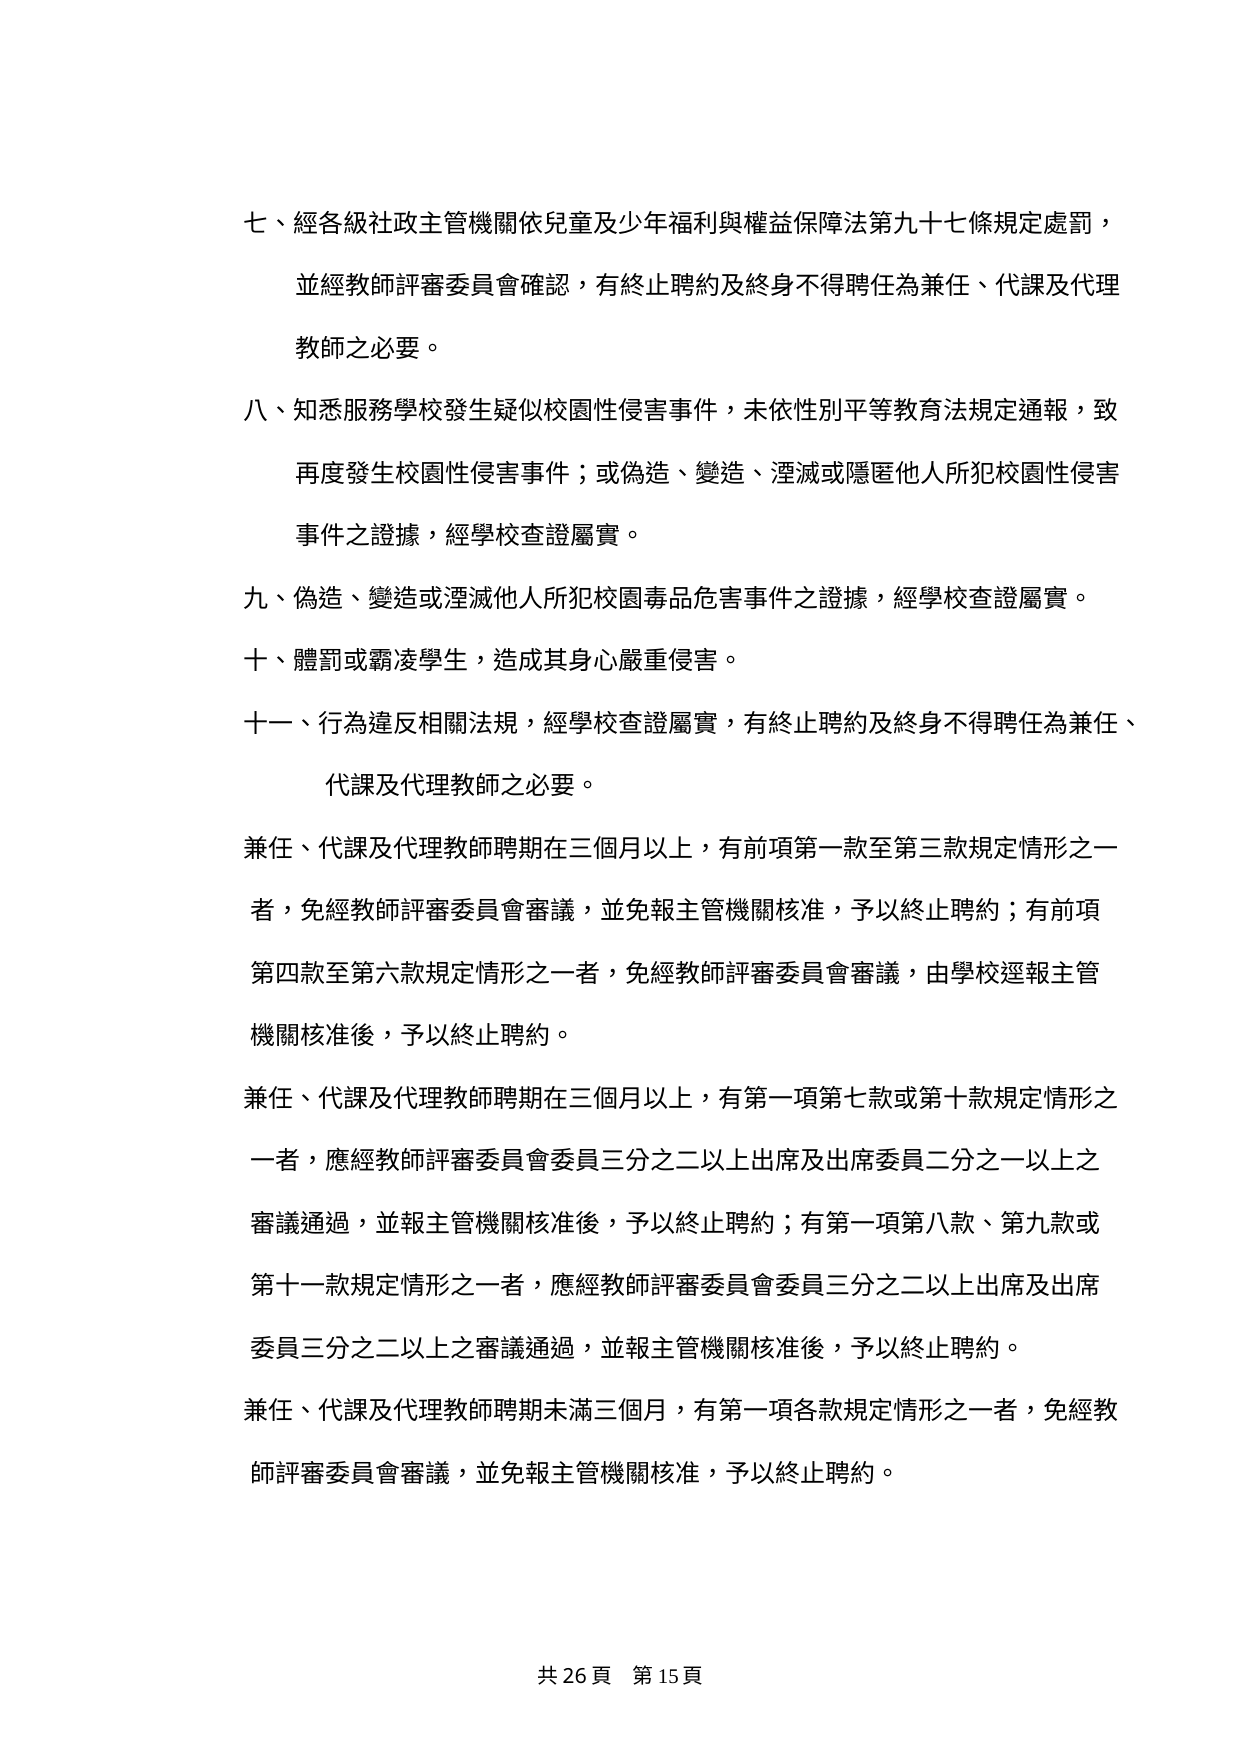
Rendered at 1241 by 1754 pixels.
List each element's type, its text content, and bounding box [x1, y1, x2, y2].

text 兼任、代課及代理教師聘期在三個月以上，有第一項第七款或第十款規定情形之一者，應經教師評審委員會委員三分之二以上出席及出席委員二分之一以上之審議通過，並報主管機關核准後，予以終止聘約；有第一項第八款、第九款或第十一款規定情形之一者，應經教師評審委員會委員三分之二以上出席及出席委員三分之二以上之審議通過，並報主管機關核准後，予以終止聘約。 [243, 1055, 1122, 1367]
text 兼任、代課及代理教師聘期未滿三個月，有第一項各款規定情形之一者，免經教師評審委員會審議，並免報主管機關核准，予以終止聘約。 [243, 1367, 1122, 1492]
text 八、知悉服務學校發生疑似校園性侵害事件，未依性別平等教育法規定通報，致再度發生校園性侵害事件；或偽造、變造、湮滅或隱匿他人所犯校園性侵害事件之證據，經學校查證屬實。 [243, 367, 1122, 555]
text 十、體罰或霸凌學生，造成其身心嚴重侵害。 [243, 617, 1122, 680]
text 九、偽造、變造或湮滅他人所犯校園毒品危害事件之證據，經學校查證屬實。 [243, 555, 1122, 617]
text 十一、行為違反相關法規，經學校查證屬實，有終止聘約及終身不得聘任為兼任、代課及代理教師之必要。 [243, 680, 1122, 805]
text 七、經各級社政主管機關依兒童及少年福利與權益保障法第九十七條規定處罰，並經教師評審委員會確認，有終止聘約及終身不得聘任為兼任、代課及代理教師之必要。 [243, 180, 1122, 367]
text 兼任、代課及代理教師聘期在三個月以上，有前項第一款至第三款規定情形之一者，免經教師評審委員會審議，並免報主管機關核准，予以終止聘約；有前項第四款至第六款規定情形之一者，免經教師評審委員會審議，由學校逕報主管機關核准後，予以終止聘約。 [243, 805, 1122, 1055]
